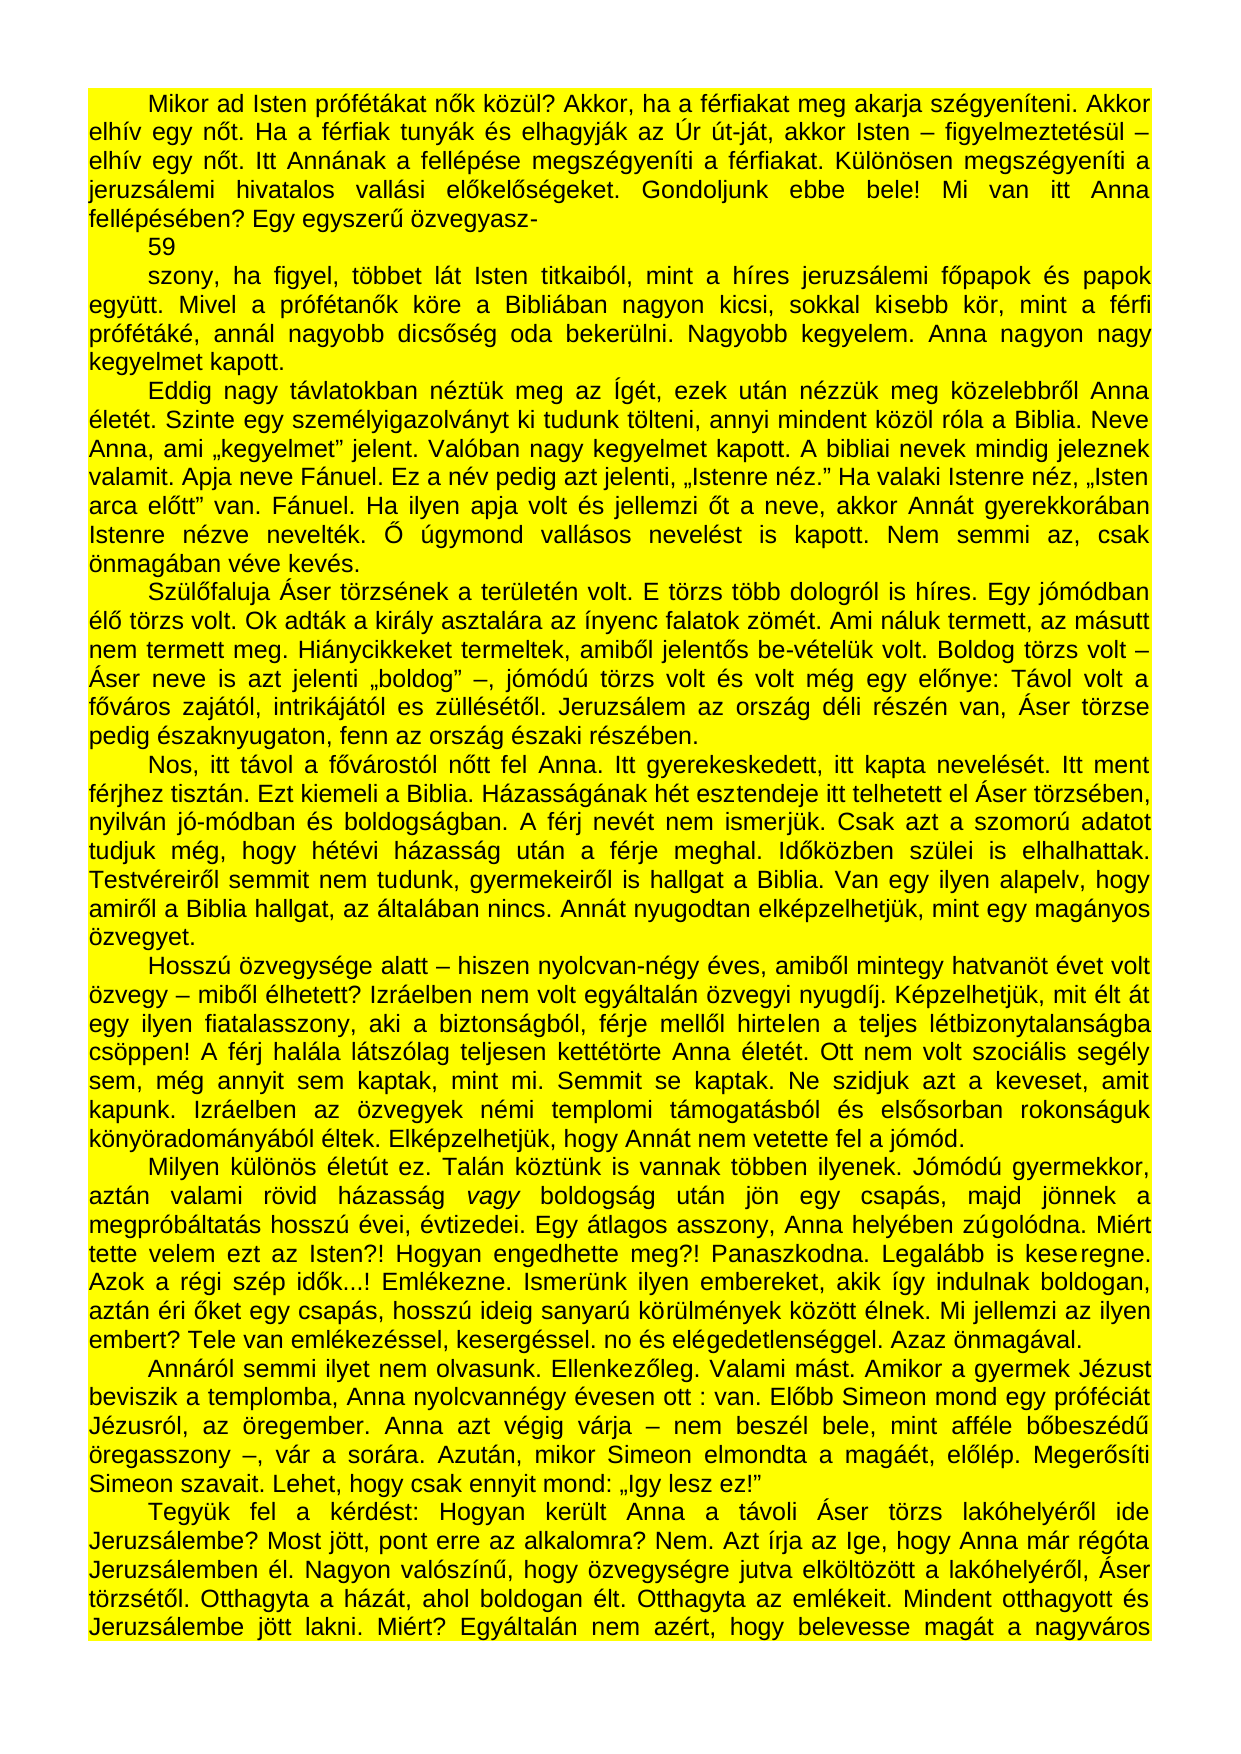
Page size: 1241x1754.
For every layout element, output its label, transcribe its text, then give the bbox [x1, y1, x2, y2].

text Mikor ad Isten prófétákat nők közül? Akkor, ha a férfiakat meg akarja szégyeníteni. Akkor elhív egy nőt. Ha a férfiak tunyák és elhagyják az Úr út-ját, akkor Isten – figyelmeztetésül – elhív egy nőt. Itt Annának a fellépése megszégyeníti a férfiakat. Különösen megszégyeníti a jeruzsálemi hivatalos vallási előkelőségeket. Gondoljunk ebbe bele! Mi van itt Anna fellépésében? Egy egyszerű özvegyasz‑ [88, 88, 1152, 232]
text Szülőfaluja Áser törzsének a területén volt. E törzs több dologról is híres. Egy jómódban élő törzs volt. Ok adták a király asztalára az ínyenc falatok zömét. Ami náluk termett, az másutt nem termett meg. Hiánycikkeket termeltek, amiből jelentős be-vételük volt. Boldog törzs volt – Áser neve is azt jelenti „boldog” –, jómódú törzs volt és volt még egy előnye: Távol volt a főváros zajától, intrikájától es züllésétől. Jeruzsálem az ország déli részén van, Áser törzse pedig északnyugaton, fenn az ország északi részében. [88, 577, 1152, 750]
text Annáról semmi ilyet nem olvasunk. Ellenke­zőleg. Valami mást. Amikor a gyermek Jézust bevi­szik a templomba, Anna nyolcvannégy évesen ott : van. Előbb Simeon mond egy próféciát Jézusról, az öregember. Anna azt végig várja – nem beszél bele, mint afféle bőbeszédű öregasszony –, vár a sorára. Azután, mikor Simeon elmondta a magáét, előlép. Megerősíti Simeon szavait. Lehet, hogy csak ennyit mond: „Igy lesz ez!” [88, 1353, 1152, 1497]
text Tegyük fel a kérdést: Hogyan került Anna a távoli Áser törzs lakóhelyéről ide Jeruzsálembe? Most jött, pont erre az alkalomra? Nem. Azt írja az Ige, hogy Anna már régóta Jeruzsálemben él. Na­gyon valószínű, hogy özvegységre jutva elköltözött a lakóhelyéről, Áser törzsétől. Otthagyta a házát, ahol boldogan élt. Otthagyta az emlékeit. Mindent otthagyott és Jeruzsálembe jött lakni. Miért? Egyál­talán nem azért, hogy belevesse magát a nagyváros [88, 1497, 1152, 1641]
text Milyen különös életút ez. Talán köztünk is vannak többen ilyenek. Jómódú gyermekkor, aztán valami rövid házasság vagy boldogság után jön egy csapás, majd jönnek a megpróbáltatás hosszú évei, évtizedei. Egy átlagos asszony, Anna helyében zú­golódna. Miért tette velem ezt az Isten?! Hogyan engedhette meg?! Panaszkodna. Legalább is kese­regne. Azok a régi szép idők...! Emlékezne. Isme­rünk ilyen embereket, akik így indulnak boldogan, aztán éri őket egy csapás, hosszú ideig sanyarú kö­rülmények között élnek. Mi jellemzi az ilyen em­bert? Tele van emlékezéssel, kesergéssel. no és elé­gedetlenséggel. Azaz önmagával. [88, 1152, 1152, 1353]
text szony, ha figyel, többet lát Isten titkaiból, mint a hí­res jeruzsálemi főpapok és papok együtt. Mivel a prófétanők köre a Bibliában nagyon kicsi, sokkal ki­sebb kör, mint a férfi prófétáké, annál nagyobb di­csőség oda bekerülni. Nagyobb kegyelem. Anna na­gyon nagy kegyelmet kapott. [88, 261, 1152, 376]
text Hosszú özvegysége alatt – hiszen nyolcvan-négy éves, amiből mintegy hatvanöt évet volt öz­vegy – miből élhetett? Izráelben nem volt egyáltalán özvegyi nyugdíj. Képzelhetjük, mit élt át egy ilyen fiatalasszony, aki a biztonságból, férje mellől hirte­len a teljes létbizonytalanságba csöppen! A férj ha­lála látszólag teljesen kettétörte Anna életét. Ott nem volt szociális segély sem, még annyit sem kaptak, mint mi. Semmit se kaptak. Ne szidjuk azt a keveset, amit kapunk. Izráelben az özvegyek némi templomi támogatásból és elsősorban rokonságuk könyöradományából éltek. Elképzelhetjük, hogy Annát nem vetette fel a jómód. [88, 951, 1152, 1152]
text Eddig nagy távlatokban néztük meg az Ígét, ezek után nézzük meg közelebbről Anna életét. Szinte egy személyigazolványt ki tudunk tölteni, annyi mindent közöl róla a Biblia. Neve Anna, ami „kegyelmet” jelent. Valóban nagy kegyelmet kapott. A bibliai nevek mindig jeleznek valamit. Apja neve Fánuel. Ez a név pedig azt jelenti, „Istenre néz.” Ha valaki Istenre néz, „Isten arca előtt” van. Fánuel. Ha ilyen apja volt és jellemzi őt a neve, akkor Annát gyerekkorában Istenre nézve nevelték. Ő úgymond vallásos nevelést is kapott. Nem semmi az, csak önmagában véve kevés. [88, 376, 1152, 577]
text Nos, itt távol a fővárostól nőtt fel Anna. Itt gyerekeskedett, itt kapta nevelését. Itt ment férjhez tisztán. Ezt kiemeli a Biblia. Házasságának hét esz­tendeje itt telhetett el Áser törzsében, nyilván jó-módban és boldogságban. A férj nevét nem ismer­jük. Csak azt a szomorú adatot tudjuk még, hogy hétévi házasság után a férje meghal. Időközben szülei is elhalhattak. Testvéreiről semmit nem tu­dunk, gyermekeiről is hallgat a Biblia. Van egy ilyen alapelv, hogy amiről a Biblia hallgat, az álta­lában nincs. Annát nyugodtan elképzelhetjük, mint egy magányos özvegyet. [88, 750, 1152, 951]
text 59 [88, 232, 1152, 261]
